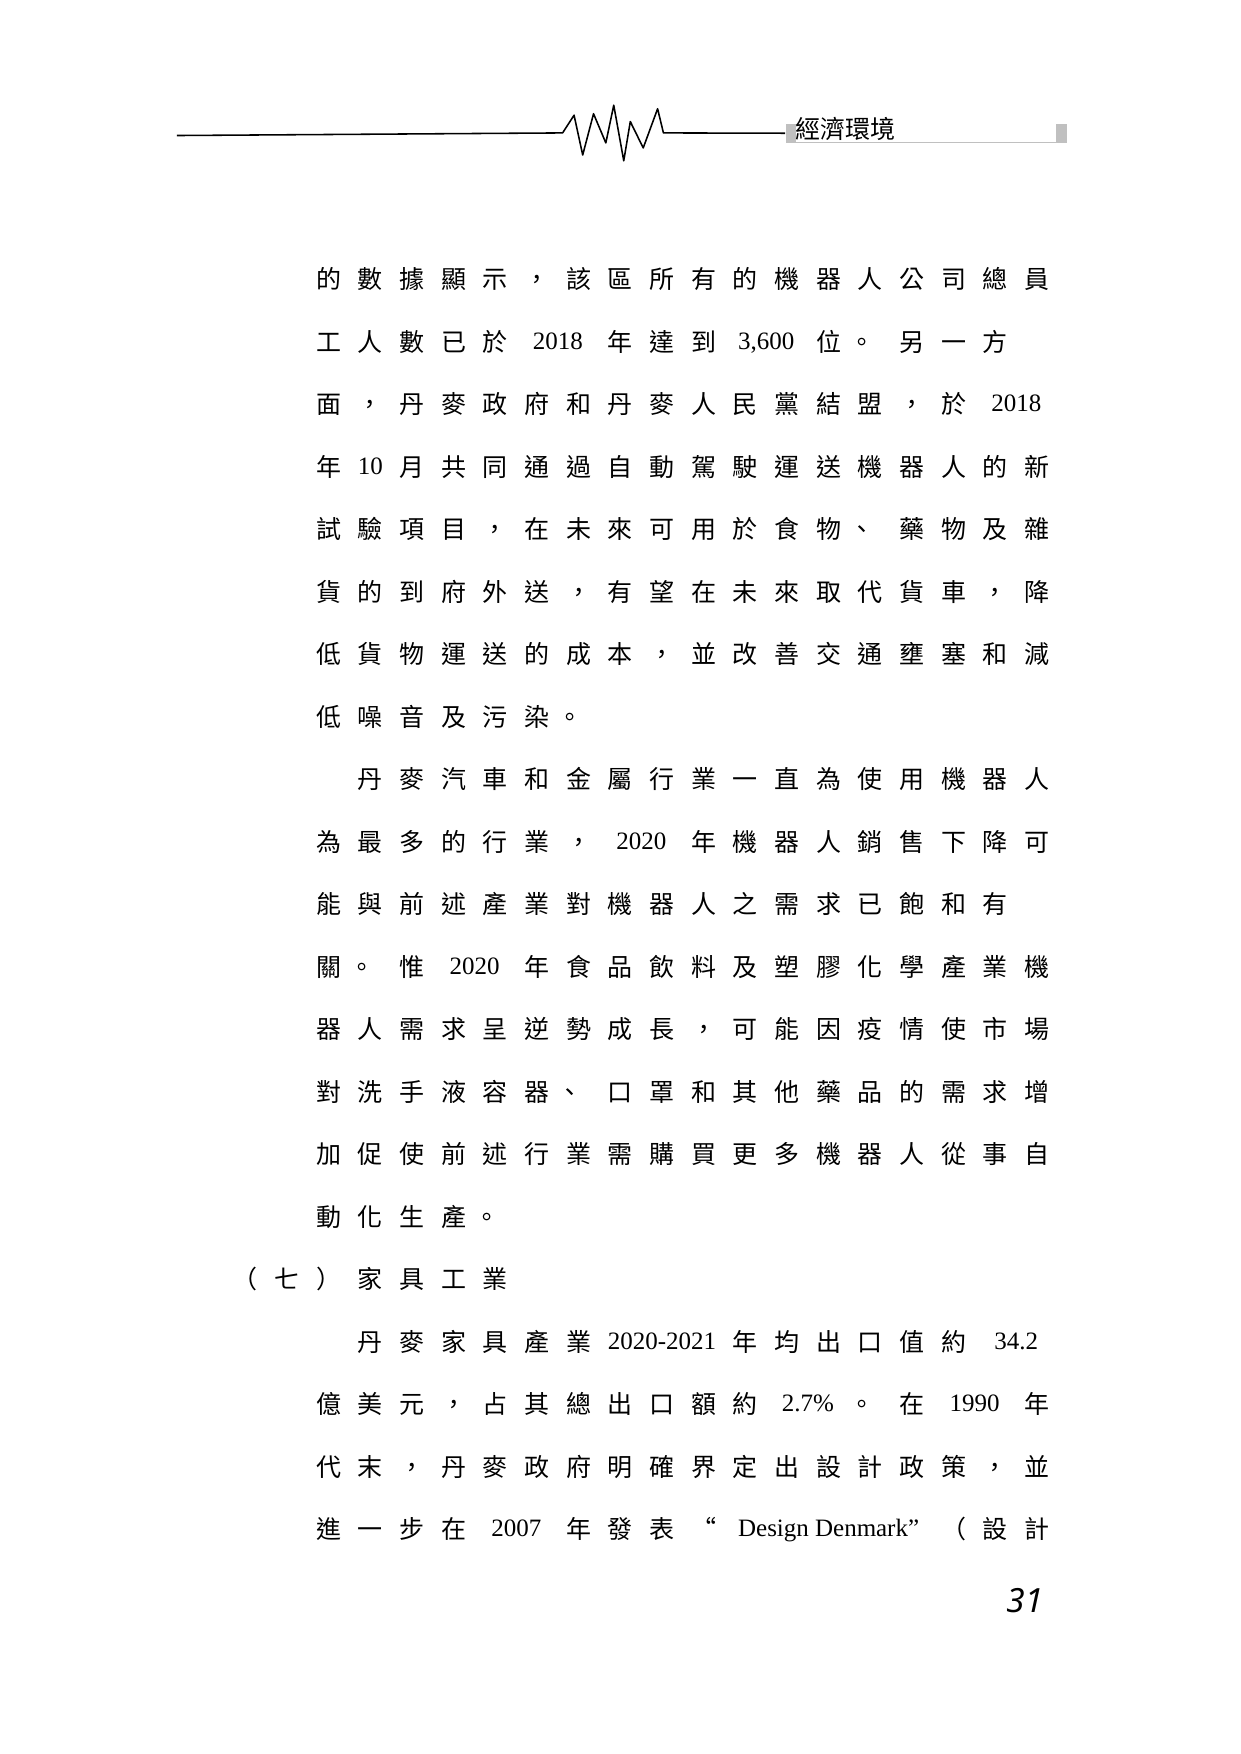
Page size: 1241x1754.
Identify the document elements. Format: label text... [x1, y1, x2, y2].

text （七）家具工業 [207, 1236, 1058, 1299]
text 的數據顯示，該區所有的機器人公司總員工人數已於2018年達到3,600位。另一方面，丹麥政府和丹麥人民黨結盟，於2018年10月共同通過自動駕駛運送機器人的新試驗項目，在未來可用於食物、藥物及雜貨的到府外送，有望在未來取代貨車，降低貨物運送的成本，並改善交通壅塞和減低噪音及污染。 [281, 236, 1058, 736]
text 丹麥家具產業2020-2021年均出口值約34.2億美元，占其總出口額約2.7%。在1990年代末，丹麥政府明確界定出設計政策，並進一步在2007年發表“Design Denmark”（設計 [281, 1299, 1058, 1549]
text 丹麥汽車和金屬行業一直為使用機器人為最多的行業，2020年機器人銷售下降可能與前述產業對機器人之需求已飽和有關。惟2020年食品飲料及塑膠化學產業機器人需求呈逆勢成長，可能因疫情使市場對洗手液容器、口罩和其他藥品的需求增加促使前述行業需購買更多機器人從事自動化生產。 [281, 736, 1058, 1236]
